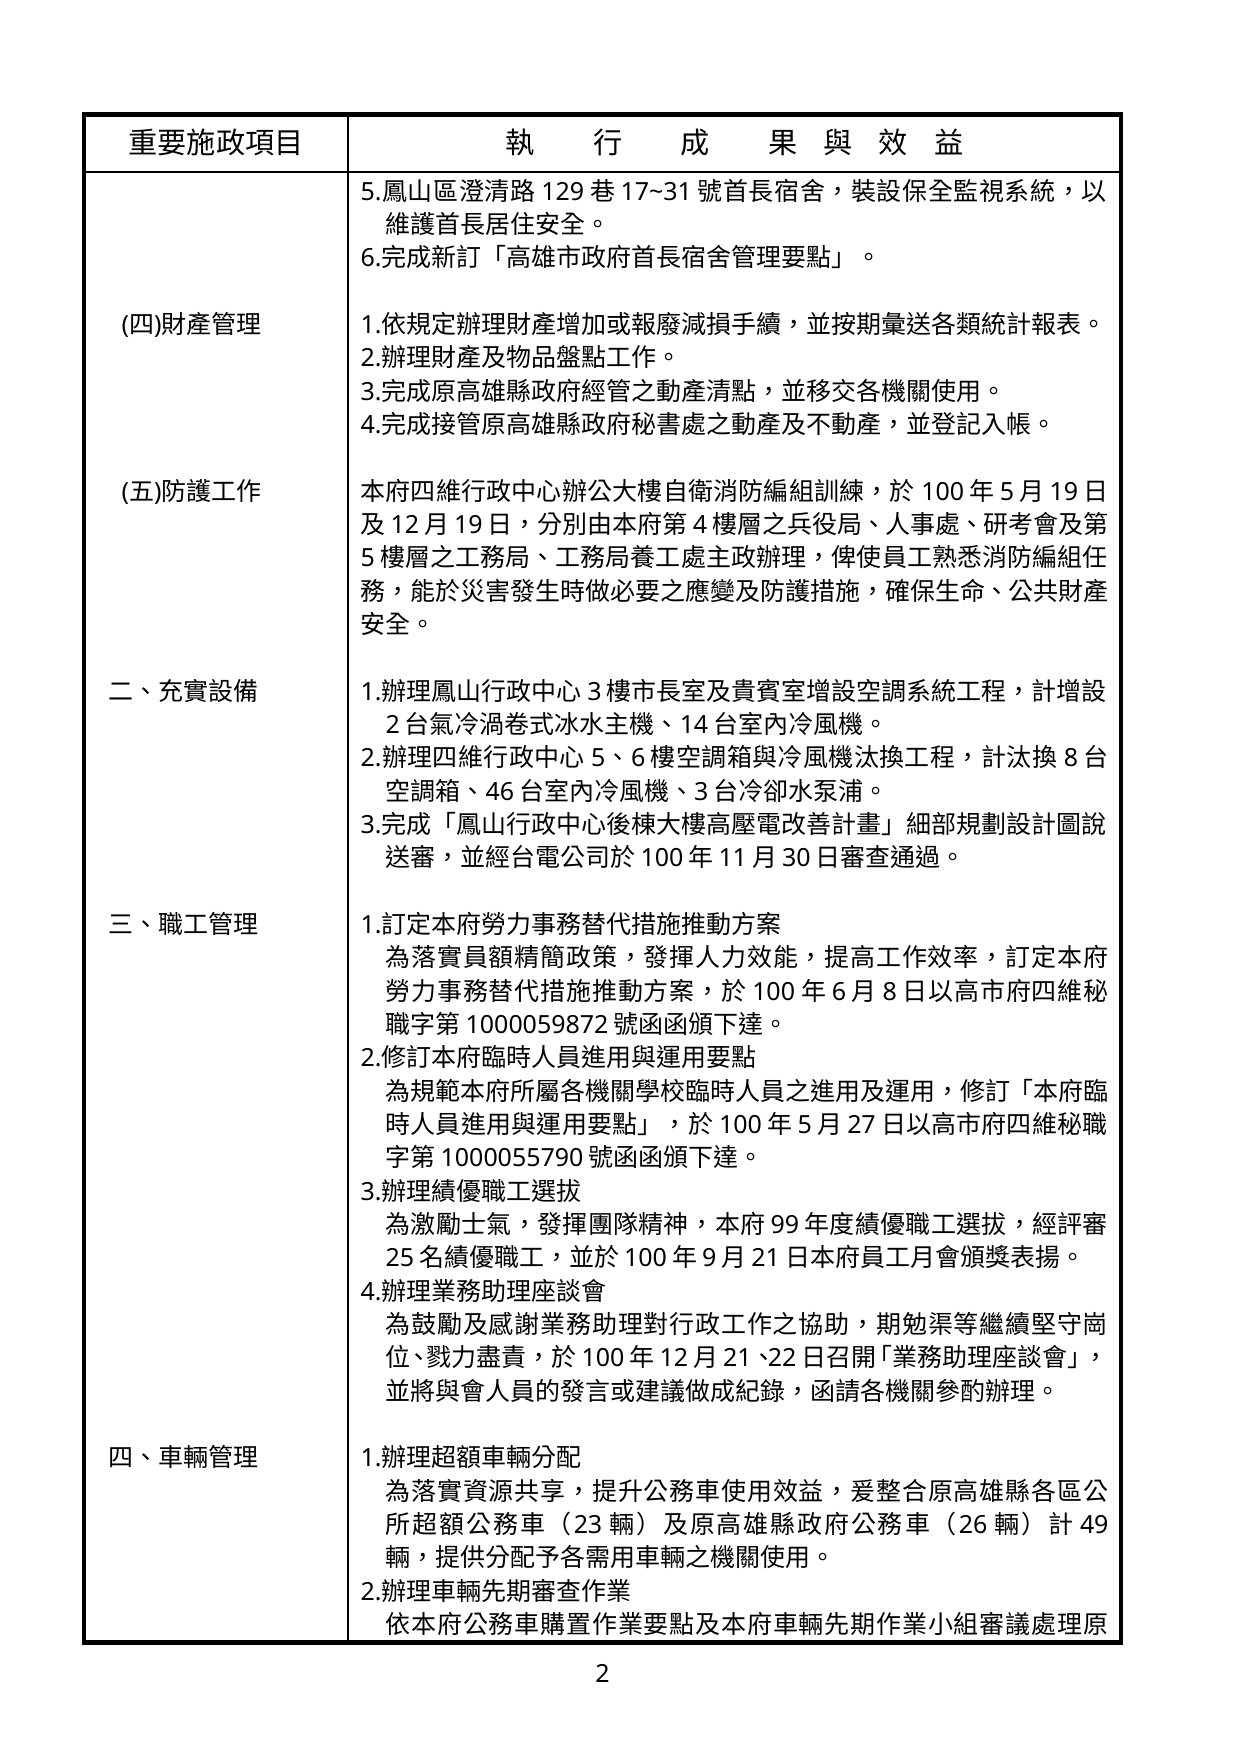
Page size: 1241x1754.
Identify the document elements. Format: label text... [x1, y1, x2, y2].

table_header 重要施政項目 [86, 117, 347, 171]
table_cell 5.鳳山區澄清路129巷17~31號首長宿舍，裝設保全監視系統，以維護首長居住安全。 6.完成新訂「高雄市政府首長宿舍管理要點」。 1.依規定辦理財產增加或報廢減損手續，並按期彙送各類統計報表。 2.辦理財產及物品盤點工作。 3.完成原高雄縣政府經管之動產清點，並移交各機關使用。 4.完成接管原高雄縣政府秘書處之動產及不動產，並登記入帳。 本府四維行政中心辦公大樓自衛消防編組訓練，於100年5月19日及12月19日，分別由本府第4樓層之兵役局、人事處、研考會及第5樓層之工務局、工務局養工處主政辦理，俾使員工熟悉消防編組任務，能於災害發生時做必要之應變及防護措施，確保生命、公共財產安全。 1.辦理鳳山行政中心3樓市長室及貴賓室增設空調系統工程，計增設2台氣冷渦卷式冰水主機、14台室內冷風機。 2.辦理四維行政中心5、6樓空調箱與冷風機汰換工程，計汰換8台空調箱、46台室內冷風機、3台冷卻水泵浦。 3.完成「鳳山行政中心後棟大樓高壓電改善計畫」細部規劃設計圖說送審，並經台電公司於100年11月30日審查通過。 1.訂定本府勞力事務替代措施推動方案 為落實員額精簡政策，發揮人力效能，提高工作效率，訂定本府勞力事務替代措施推動方案，於100年6月8日以高市府四維秘職字第1000059872號函函頒下達。 2.修訂本府臨時人員進用與運用要點 為規範本府所屬各機關學校臨時人員之進用及運用，修訂「本府臨時人員進用與運用要點」，於100年5月27日以高市府四維秘職字第1000055790號函函頒下達。 3.辦理績優職工選拔 為激勵士氣，發揮團隊精神，本府99年度績優職工選拔，經評審25名績優職工，並於100年9月21日本府員工月會頒獎表揚。 4.辦理業務助理座談會 為鼓勵及感謝業務助理對行政工作之協助，期勉渠等繼續堅守崗位、戮力盡責，於100年12月21、22日召開「業務助理座談會」，並將與會人員的發言或建議做成紀錄，函請各機關參酌辦理。 1.辦理超額車輛分配 為落實資源共享，提升公務車使用效益，爰整合原高雄縣各區公所超額公務車（23輛）及原高雄縣政府公務車（26輛）計49輛，提供分配予各需用車輛之機關使用。 2.辦理車輛先期審查作業 依本府公務車購置作業要點及本府車輛先期作業小組審議處理原 [349, 173, 1119, 1640]
table_header 執 行 成 果 與 效 益 [349, 117, 1119, 171]
table_cell (四)財產管理 (五)防護工作 二、充實設備 三、職工管理 四、車輛管理 [86, 173, 347, 1640]
